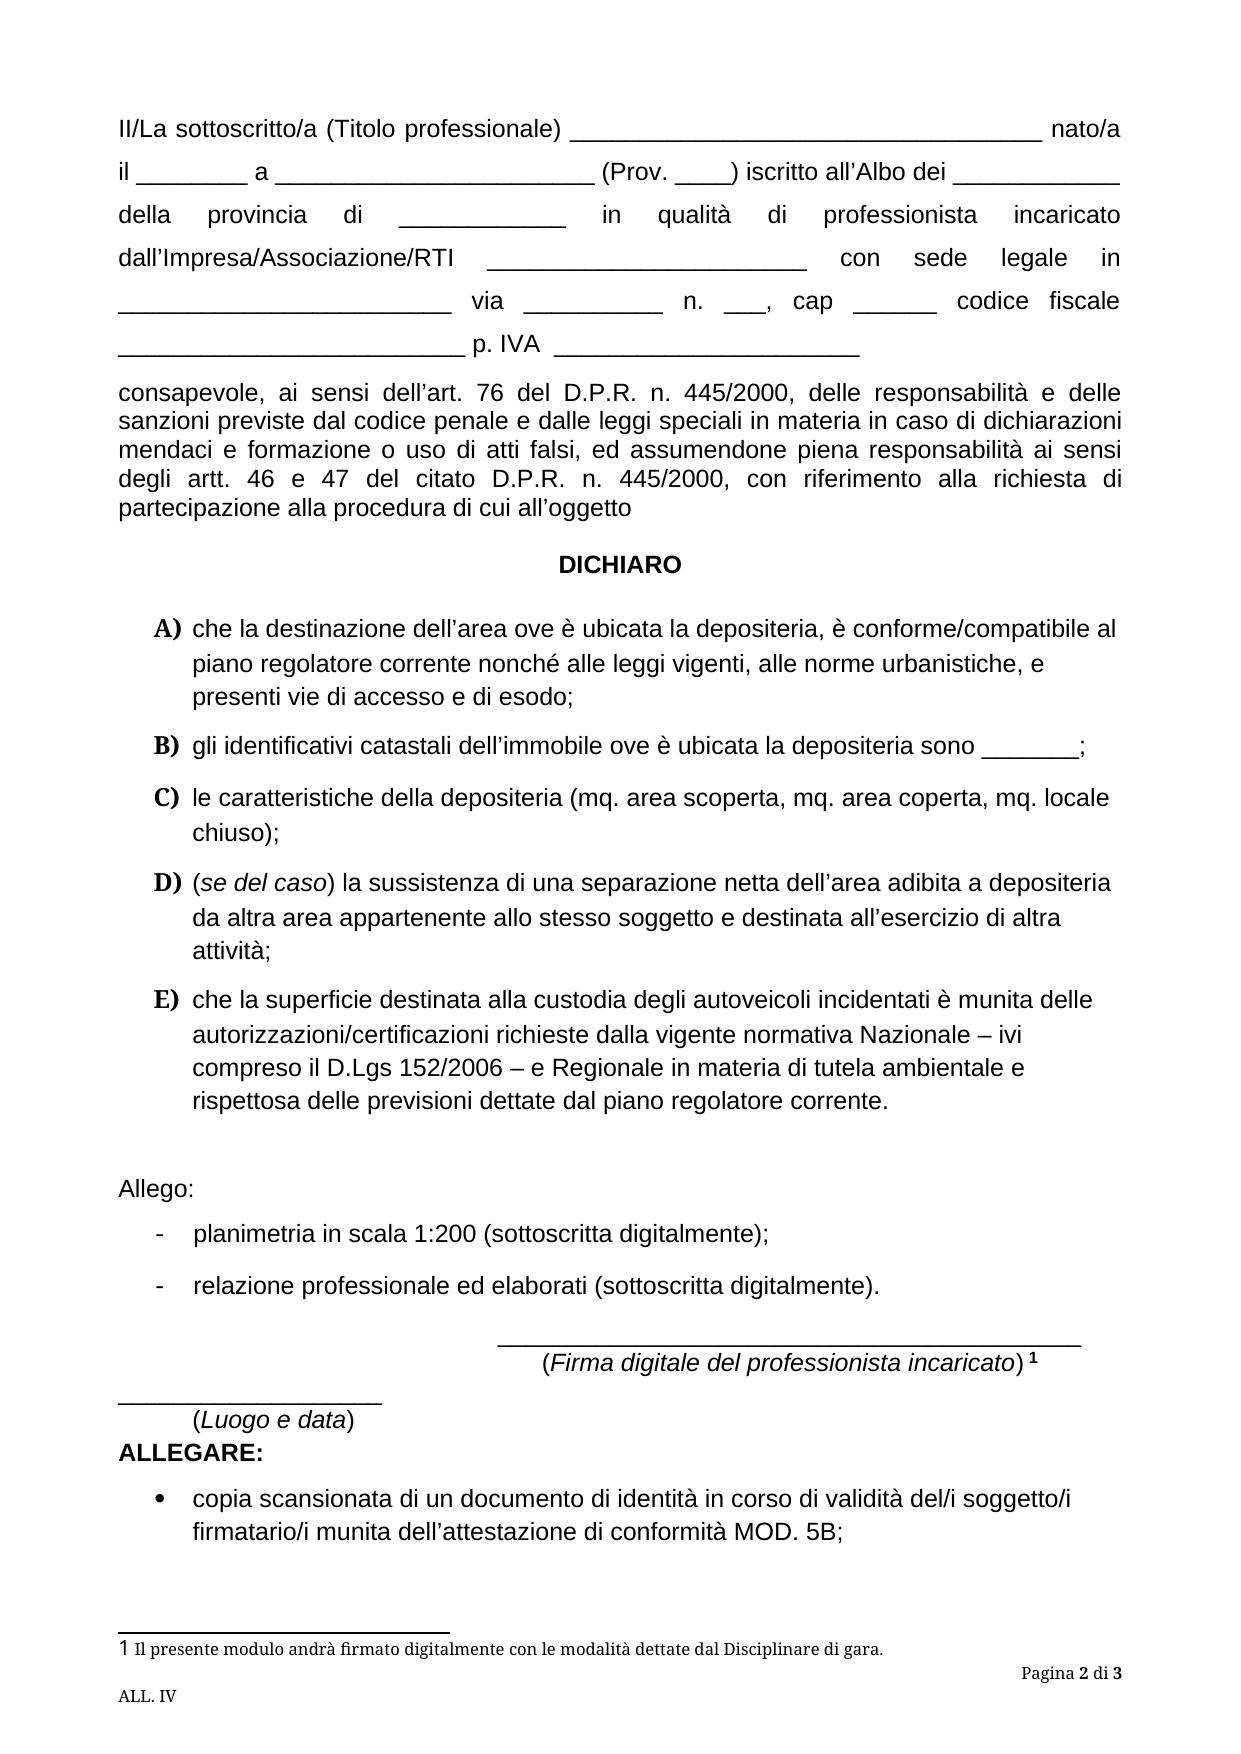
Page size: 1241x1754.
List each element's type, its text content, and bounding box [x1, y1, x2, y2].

text II/La sottoscritto/a (Titolo professionale) __________________________________ nato/a il ________ a _______________________ (Prov. ____) iscritto all’Albo dei ____________ della provincia di ____________ in qualità di professionista incaricato dall’Impresa/Associazione/RTI _______________________ con sede legale in ________________________ via __________ n. ___, cap ______ codice fiscale _________________________ p. IVA ______________________ [118, 113, 1122, 358]
text consapevole, ai sensi dell’art. 76 del D.P.R. n. 445/2000, delle responsabilità e delle sanzioni previste dal codice penale e dalle leggi speciali in materia in caso di dichiarazioni mendaci e formazione o uso di atti falsi, ed assumendone piena responsabilità ai sensi degli artt. 46 e 47 del citato D.P.R. n. 445/2000, con riferimento alla richiesta di partecipazione alla procedura di cui all’oggetto [118, 378, 1124, 521]
list gli identificativi catastali dell’immobile ove è ubicata la depositeria sono _______; [153, 728, 1122, 762]
text Il presente modulo andrà firmato digitalmente con le modalità dettate dal Disciplinare di gara. [118, 1633, 1122, 1661]
text ALLEGARE: [118, 1438, 1121, 1467]
list che la superficie destinata alla custodia degli autoveicoli incidentati è munita delle autorizzazioni/certificazioni richieste dalla vigente normativa Nazionale – ivi compreso il D.Lgs 152/2006 – e Regionale in materia di tutela ambientale e rispettosa delle previsioni dettate dal piano regolatore corrente. [153, 982, 1122, 1115]
text (Firma digitale del professionista incaricato) [458, 1348, 1121, 1377]
list le caratteristiche della depositeria (mq. area scoperta, mq. area coperta, mq. locale chiuso); [153, 780, 1122, 847]
text __________________________________________ [458, 1319, 1121, 1348]
list copia scansionata di un documento di identità in corso di validità del/i soggetto/i firmatario/i munita dell’attestazione di conformità MOD. 5B; [155, 1484, 1121, 1546]
list planimetria in scala 1:200 (sottoscritta digitalmente); [156, 1215, 1122, 1249]
text DICHIARO [118, 551, 1122, 580]
text ___________________ [118, 1377, 1121, 1405]
text (Luogo e data) [118, 1405, 1121, 1434]
text Allego: [118, 1174, 1122, 1202]
list (se del caso) la sussistenza di una separazione netta dell’area adibita a depositeria da altra area appartenente allo stesso soggetto e destinata all’esercizio di altra attività; [153, 864, 1122, 964]
list relazione professionale ed elaborati (sottoscritta digitalmente). [156, 1267, 1122, 1301]
list che la destinazione dell’area ove è ubicata la depositeria, è conforme/compatibile al piano regolatore corrente nonché alle leggi vigenti, alle norme urbanistiche, e presenti vie di accesso e di esodo; [153, 611, 1122, 711]
